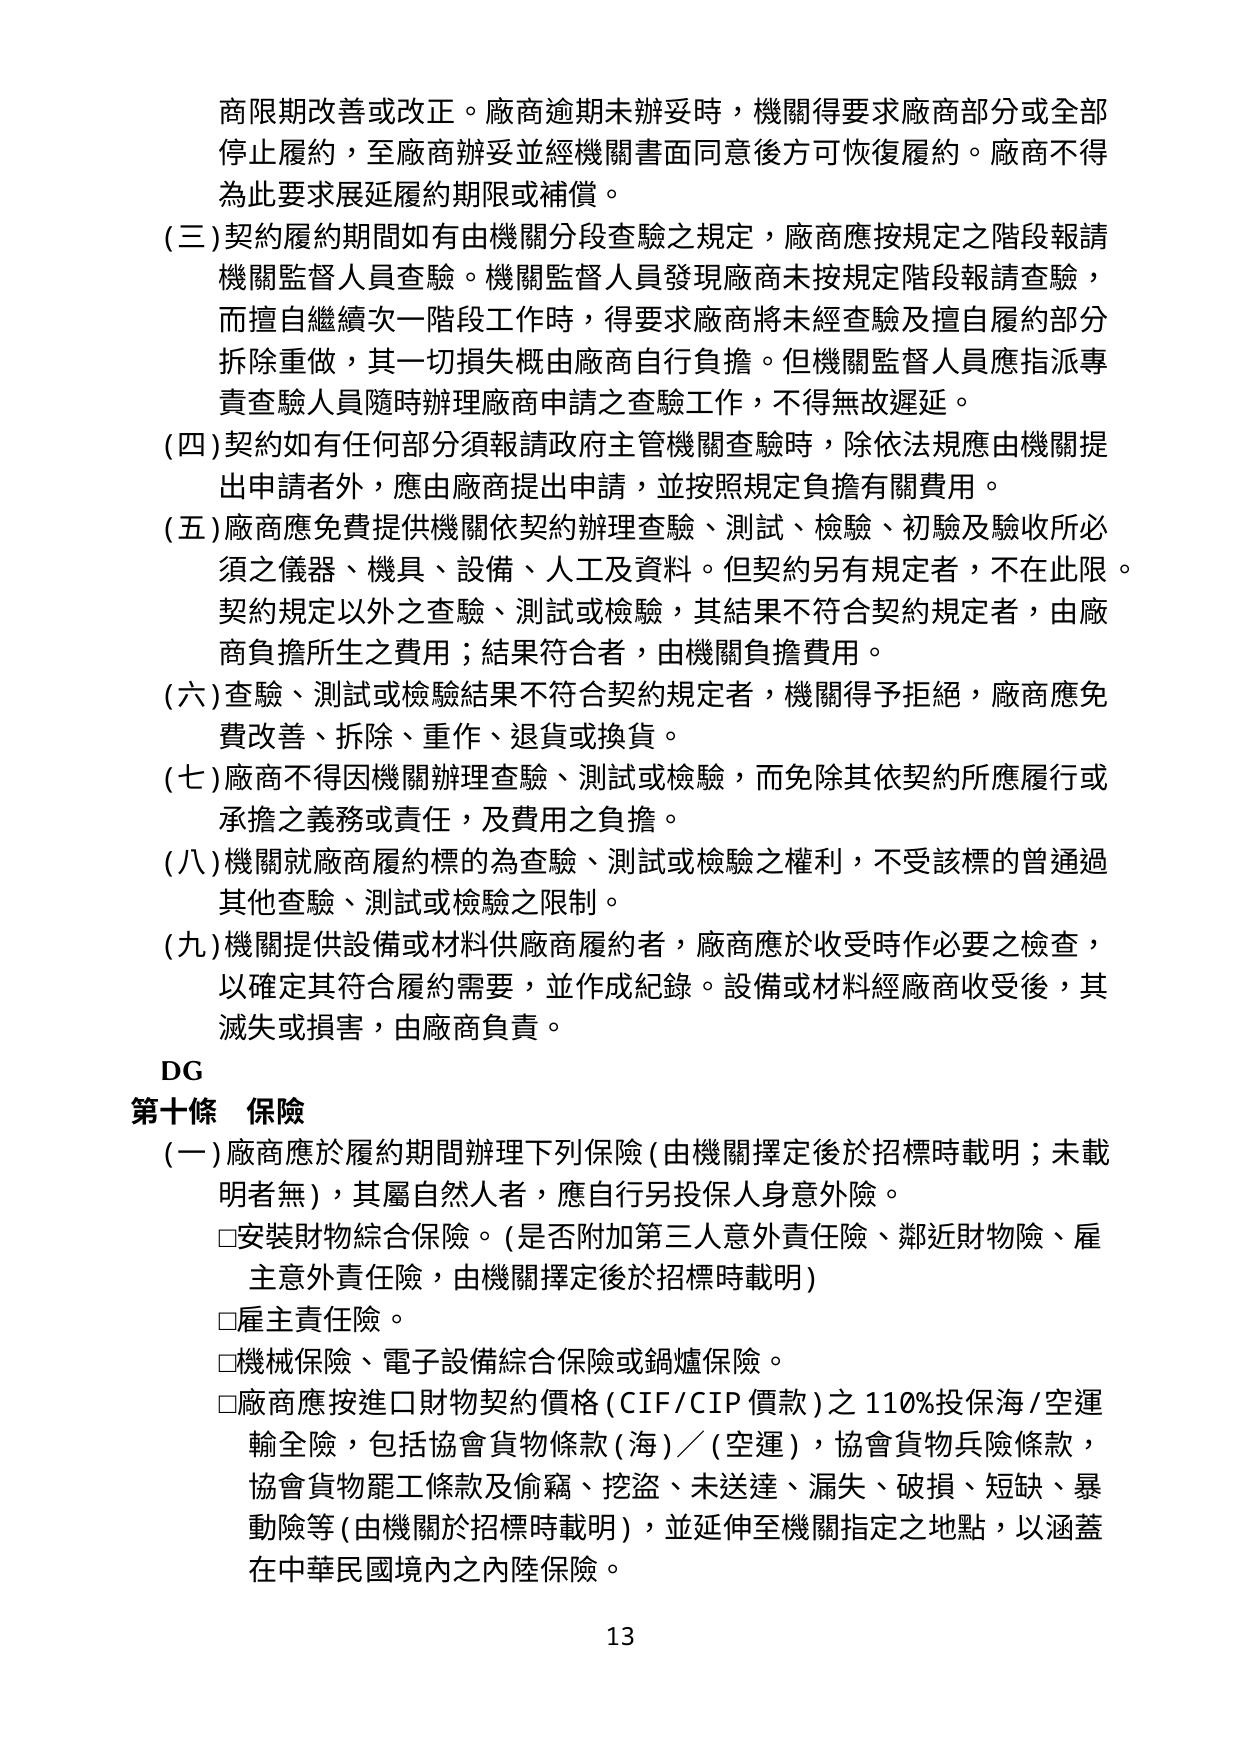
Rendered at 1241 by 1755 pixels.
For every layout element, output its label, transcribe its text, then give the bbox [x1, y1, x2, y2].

text □雇主責任險。 [218, 1297, 1104, 1339]
text (九)機關提供設備或材料供廠商履約者，廠商應於收受時作必要之檢查，以確定其符合履約需要，並作成紀錄。設備或材料經廠商收受後，其滅失或損害，由廠商負責。 [159, 922, 1110, 1047]
text (五)廠商應免費提供機關依契約辦理查驗、測試、檢驗、初驗及驗收所必須之儀器、機具、設備、人工及資料。但契約另有規定者，不在此限。契約規定以外之查驗、測試或檢驗，其結果不符合契約規定者，由廠商負擔所生之費用；結果符合者，由機關負擔費用。 [159, 505, 1110, 672]
text (六)查驗、測試或檢驗結果不符合契約規定者，機關得予拒絕，廠商應免費改善、拆除、重作、退貨或換貨。 [159, 672, 1110, 755]
text (三)契約履約期間如有由機關分段查驗之規定，廠商應按規定之階段報請機關監督人員查驗。機關監督人員發現廠商未按規定階段報請查驗，而擅自繼續次一階段工作時，得要求廠商將未經查驗及擅自履約部分拆除重做，其一切損失概由廠商自行負擔。但機關監督人員應指派專責查驗人員隨時辦理廠商申請之查驗工作，不得無故遲延。 [159, 214, 1110, 422]
text (七)廠商不得因機關辦理查驗、測試或檢驗，而免除其依契約所應履行或承擔之義務或責任，及費用之負擔。 [159, 755, 1110, 839]
text □機械保險、電子設備綜合保險或鍋爐保險。 [218, 1339, 1104, 1380]
text □安裝財物綜合保險。(是否附加第三人意外責任險、鄰近財物險、雇主意外責任險，由機關擇定後於招標時載明) [218, 1214, 1104, 1297]
text  [159, 1047, 1110, 1089]
text □廠商應按進口財物契約價格(CIF/CIP價款)之110%投保海/空運輸全險，包括協會貨物條款(海)／(空運)，協會貨物兵險條款，協會貨物罷工條款及偷竊、挖盜、未送達、漏失、破損、短缺、暴動險等(由機關於招標時載明)，並延伸至機關指定之地點，以涵蓋在中華民國境內之內陸保險。 [218, 1380, 1104, 1589]
text 第十條 保險 [130, 1089, 1110, 1130]
text (一)廠商應於履約期間辦理下列保險(由機關擇定後於招標時載明；未載明者無)，其屬自然人者，應自行另投保人身意外險。 [159, 1130, 1110, 1214]
text 商限期改善或改正。廠商逾期未辦妥時，機關得要求廠商部分或全部停止履約，至廠商辦妥並經機關書面同意後方可恢復履約。廠商不得為此要求展延履約期限或補償。 [159, 89, 1110, 214]
text (八)機關就廠商履約標的為查驗、測試或檢驗之權利，不受該標的曾通過其他查驗、測試或檢驗之限制。 [159, 839, 1110, 922]
text (四)契約如有任何部分須報請政府主管機關查驗時，除依法規應由機關提出申請者外，應由廠商提出申請，並按照規定負擔有關費用。 [159, 422, 1110, 505]
